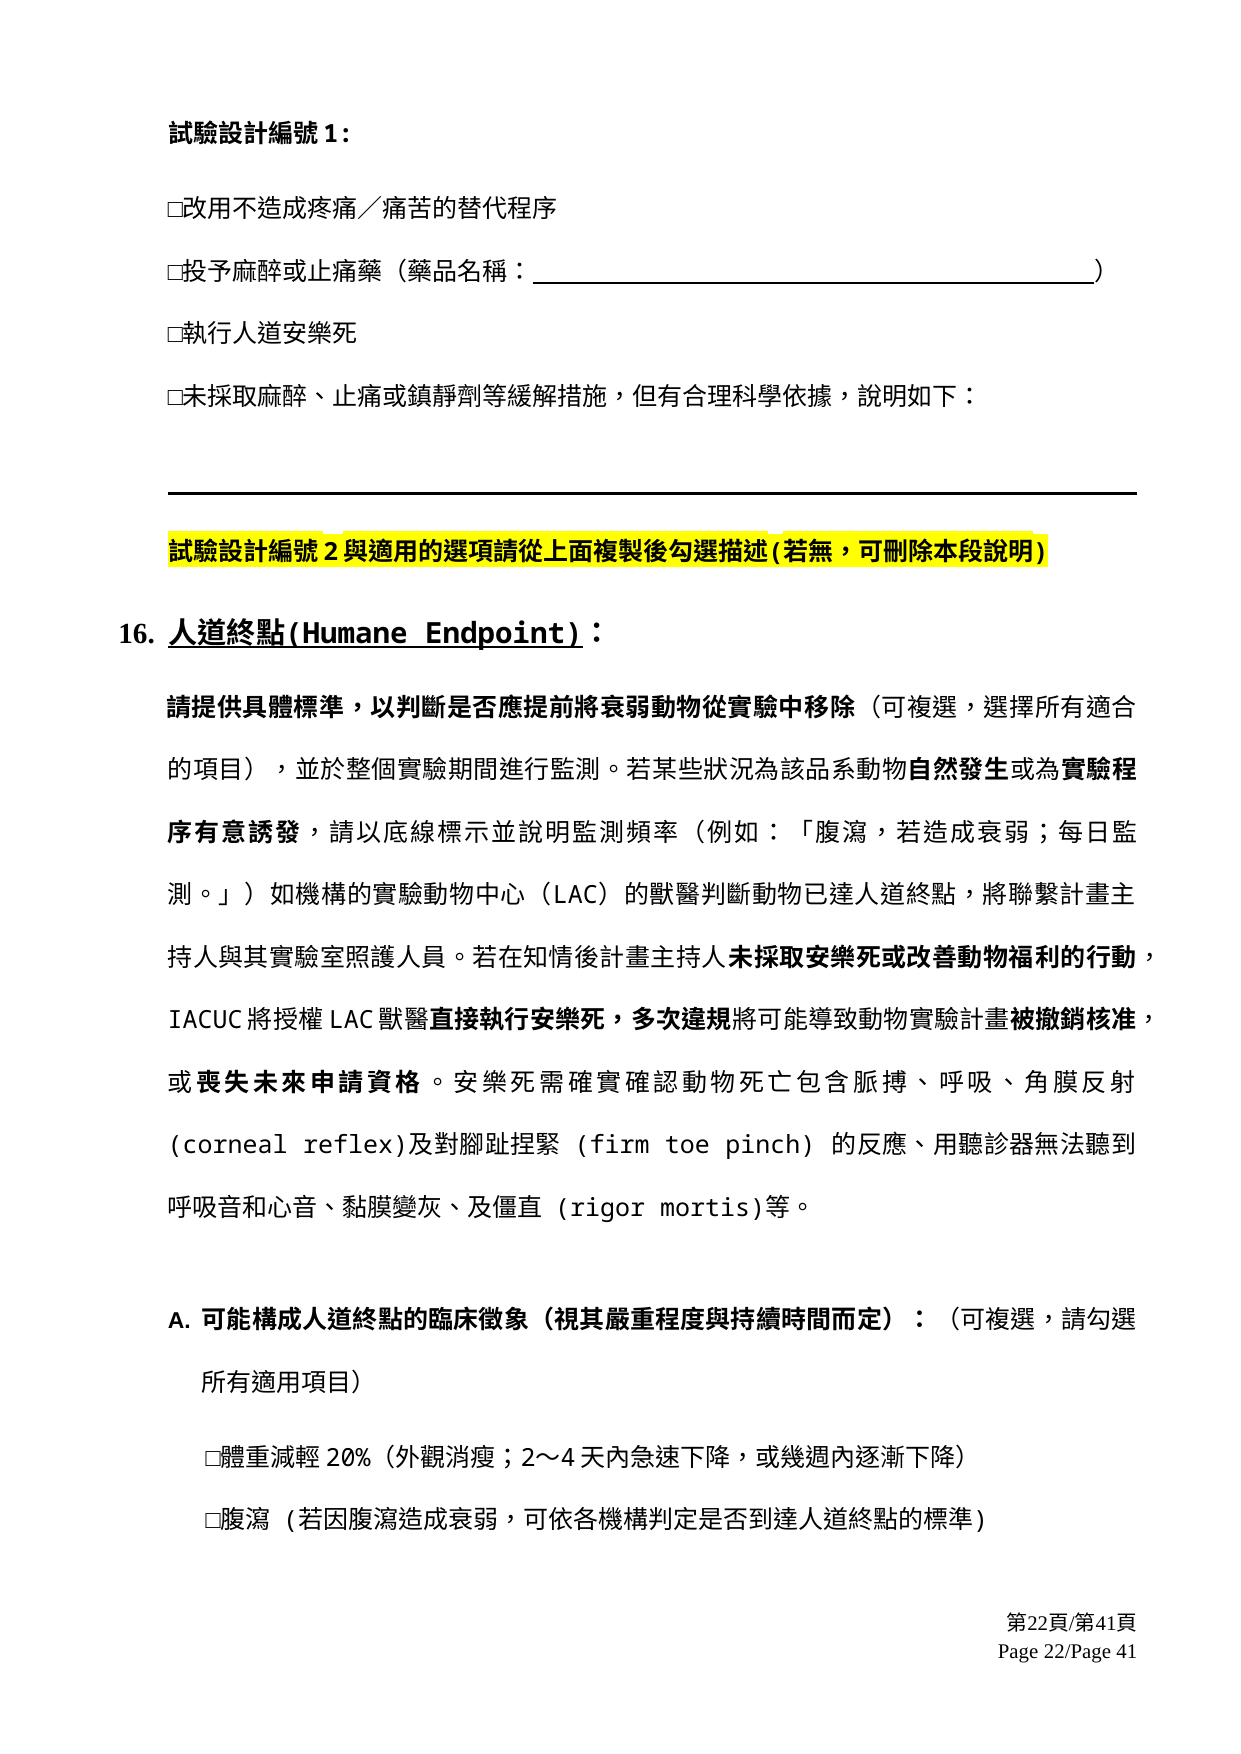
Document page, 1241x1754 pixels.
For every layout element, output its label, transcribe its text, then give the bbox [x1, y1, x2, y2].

text 試驗設計編號1: [168, 90, 1137, 152]
text □體重減輕20%（外觀消瘦；2～4天內急速下降，或幾週內逐漸下降） [201, 1414, 1137, 1476]
text 試驗設計編號2與適用的選項請從上面複製後勾選描述(若無，可刪除本段說明) [168, 508, 1137, 570]
list 可能構成人道終點的臨床徵象（視其嚴重程度與持續時間而定）：（可複選，請勾選所有適用項目） [168, 1276, 1137, 1401]
list 人道終點(Humane Endpoint)： [118, 589, 1137, 651]
text 請提供具體標準，以判斷是否應提前將衰弱動物從實驗中移除（可複選，選擇所有適合的項目），並於整個實驗期間進行監測。若某些狀況為該品系動物自然發生或為實驗程序有意誘發，請以底線標示並說明監測頻率（例如：「腹瀉，若造成衰弱；每日監測。」）如機構的實驗動物中心（LAC）的獸醫判斷動物已達人道終點，將聯繫計畫主持人與其實驗室照護人員。若在知情後計畫主持人未採取安樂死或改善動物福利的行動，IACUC將授權LAC獸醫直接執行安樂死，多次違規將可能導致動物實驗計畫被撤銷核准，或喪失未來申請資格。安樂死需確實確認動物死亡包含脈搏、呼吸、角膜反射 (corneal reflex)及對腳趾捏緊 (firm toe pinch) 的反應、用聽診器無法聽到呼吸音和心音、黏膜變灰、及僵直 (rigor mortis)等。 [166, 664, 1137, 1226]
text □腹瀉 (若因腹瀉造成衰弱，可依各機構判定是否到達人道終點的標準) [201, 1476, 1137, 1539]
text □改用不造成疼痛／痛苦的替代程序 □投予麻醉或止痛藥（藥品名稱： ） □執行人道安樂死 □未採取麻醉、止痛或鎮靜劑等緩解措施，但有合理科學依據，說明如下： [168, 165, 1137, 415]
